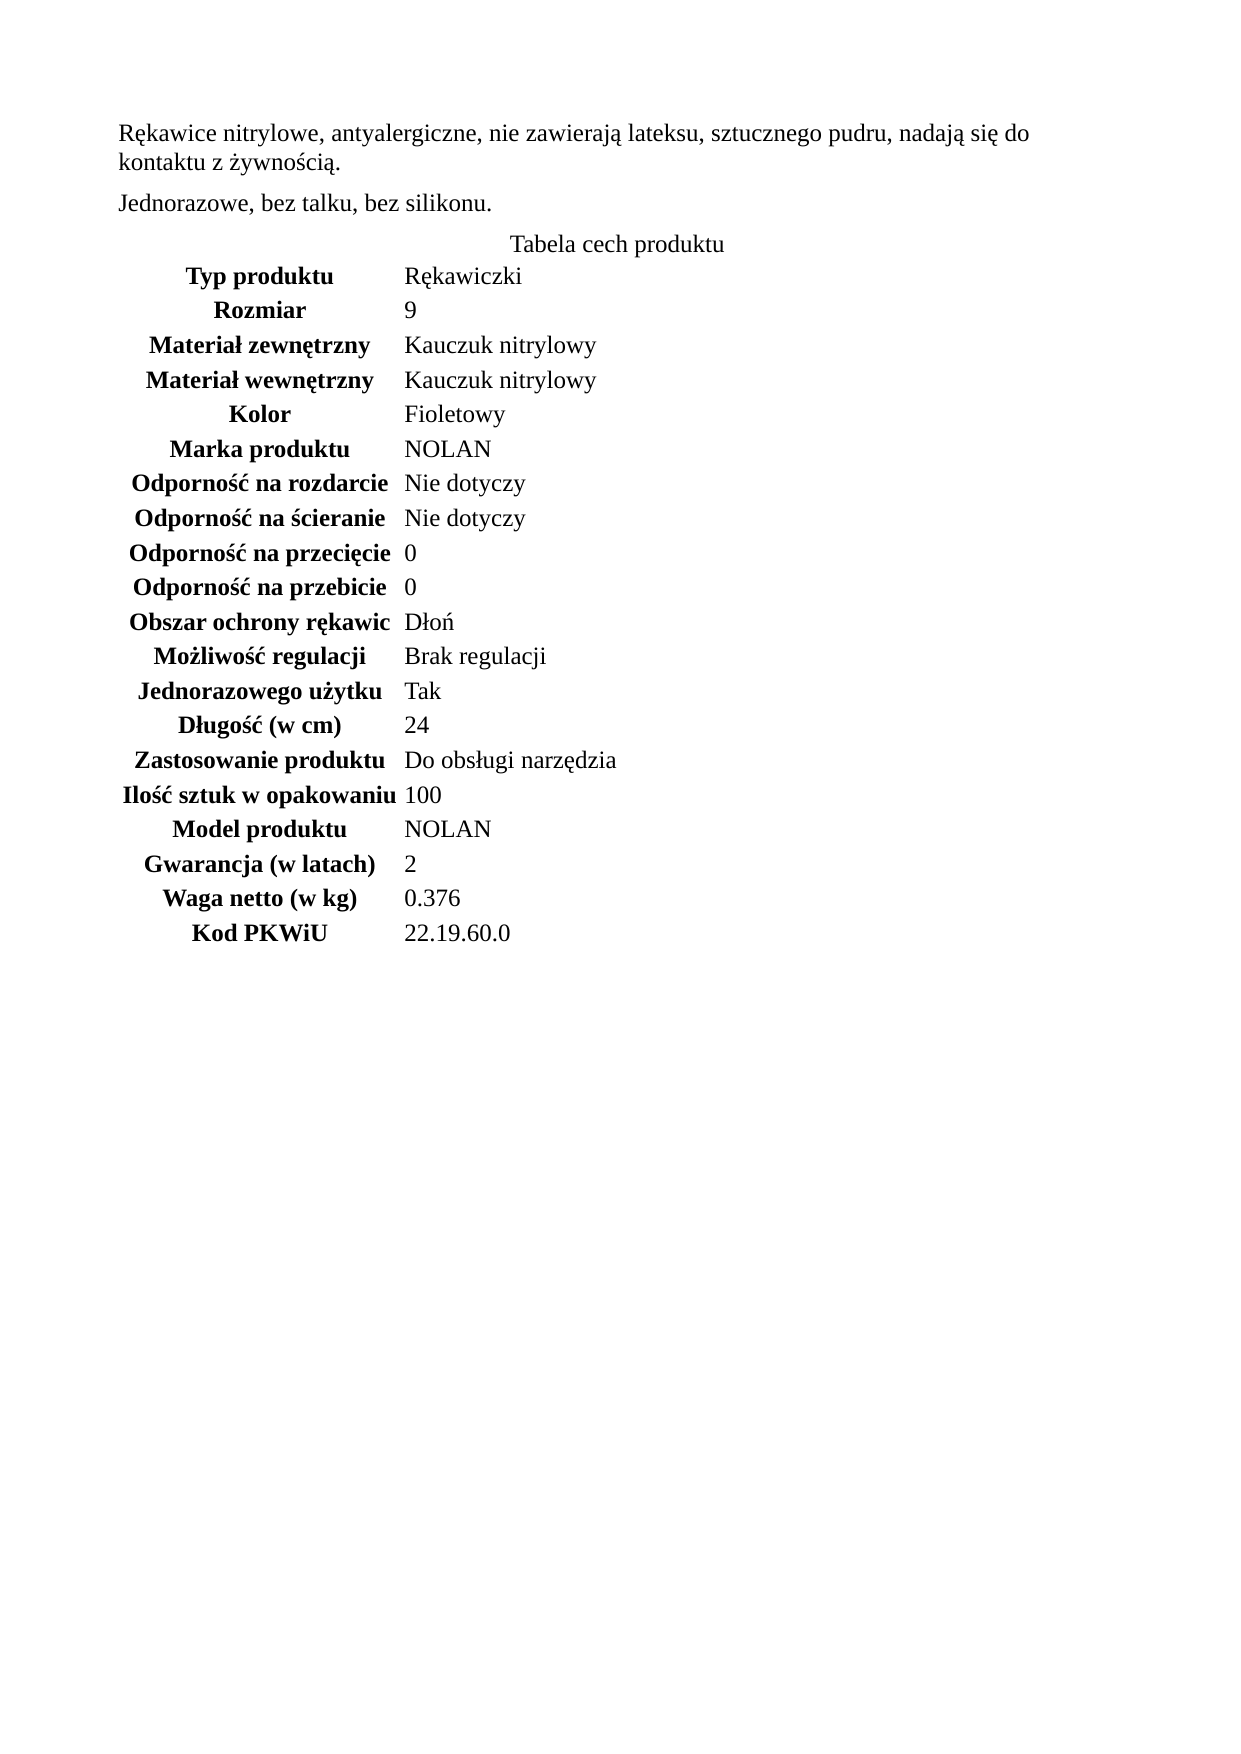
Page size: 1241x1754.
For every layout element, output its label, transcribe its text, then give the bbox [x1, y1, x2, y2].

table_cell 100 [401, 777, 632, 811]
table_cell Odporność na przecięcie [118, 535, 401, 569]
table_cell Obszar ochrony rękawic [118, 604, 401, 638]
table_header Rękawiczki [401, 258, 632, 293]
table_cell 0 [401, 535, 632, 569]
table_cell 2 [401, 846, 632, 881]
table_cell Dłoń [401, 604, 632, 638]
table_cell Materiał wewnętrzny [118, 362, 401, 396]
table_cell Do obsługi narzędzia [401, 742, 632, 777]
table_cell Marka produktu [118, 431, 401, 466]
text Rękawice nitrylowe, antyalergiczne, nie zawierają lateksu, sztucznego pudru, nadają się do kontaktu z żywnością. [118, 118, 1122, 176]
table_cell Odporność na przebicie [118, 569, 401, 604]
table_cell Długość (w cm) [118, 708, 401, 742]
table_cell Nie dotyczy [401, 500, 632, 535]
table_cell Kod PKWiU [118, 915, 401, 950]
table_cell 9 [401, 293, 632, 327]
table_cell 22.19.60.0 [401, 915, 632, 950]
table_cell Kolor [118, 396, 401, 431]
table_cell Zastosowanie produktu [118, 742, 401, 777]
table_cell Kauczuk nitrylowy [401, 327, 632, 362]
table_cell Materiał zewnętrzny [118, 327, 401, 362]
table_cell Możliwość regulacji [118, 639, 401, 673]
table_cell 0.376 [401, 881, 632, 915]
table_cell Jednorazowego użytku [118, 673, 401, 708]
table_cell Odporność na rozdarcie [118, 466, 401, 500]
table_cell Kauczuk nitrylowy [401, 362, 632, 396]
table_cell Tak [401, 673, 632, 708]
table_cell NOLAN [401, 811, 632, 846]
table_cell Model produktu [118, 811, 401, 846]
table_cell 24 [401, 708, 632, 742]
text Tabela cech produktu [118, 229, 1122, 258]
table_cell Odporność na ścieranie [118, 500, 401, 535]
table_cell Rozmiar [118, 293, 401, 327]
table_cell Waga netto (w kg) [118, 881, 401, 915]
table_cell Fioletowy [401, 396, 632, 431]
table_cell Gwarancja (w latach) [118, 846, 401, 881]
table_header Typ produktu [118, 258, 401, 293]
table_cell Brak regulacji [401, 639, 632, 673]
table_cell Ilość sztuk w opakowaniu [118, 777, 401, 811]
table_cell NOLAN [401, 431, 632, 466]
table_cell 0 [401, 569, 632, 604]
text Jednorazowe, bez talku, bez silikonu. [118, 188, 1122, 217]
table_cell Nie dotyczy [401, 466, 632, 500]
